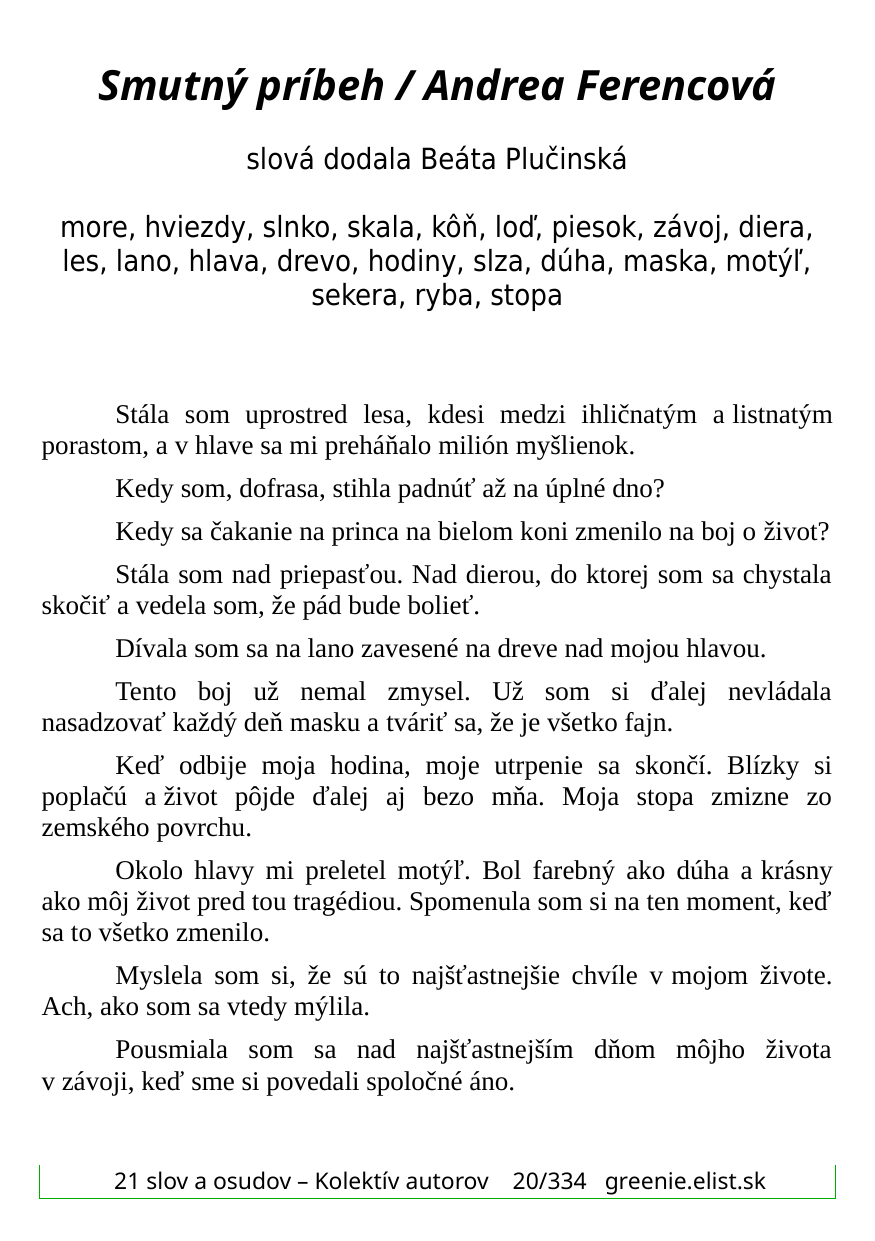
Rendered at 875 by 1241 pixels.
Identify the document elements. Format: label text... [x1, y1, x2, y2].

text more, hviezdy, slnko, skala, kôň, loď, piesok, závoj, diera, les, lano, hlava, drevo, hodiny, slza, dúha, maska, motýľ, sekera, ryba, stopa [41, 210, 833, 312]
text Myslela som si, že sú to najšťastnejšie chvíle v mojom živote. Ach, ako som sa vtedy mýlila. [41, 959, 833, 1022]
text Kedy sa čakanie na princa na bielom koni zmenilo na boj o život? [41, 515, 833, 546]
text Dívala som sa na lano zavesené na dreve nad mojou hlavou. [41, 632, 833, 663]
text Stála som uprostred lesa, kdesi medzi ihličnatým a listnatým porastom, a v hlave sa mi preháňalo milión myšlienok. [41, 398, 833, 460]
text Tento boj už nemal zmysel. Už som si ďalej nevládala nasadzovať každý deň masku a tváriť sa, že je všetko fajn. [41, 675, 833, 737]
text Kedy som, dofrasa, stihla padnúť až na úplné dno? [41, 472, 833, 503]
text Okolo hlavy mi preletel motýľ. Bol farebný ako dúha a krásny ako môj život pred tou tragédiou. Spomenula som si na ten moment, keď sa to všetko zmenilo. [41, 854, 833, 948]
text Pousmiala som sa nad najšťastnejším dňom môjho života v závoji, keď sme si povedali spoločné áno. [41, 1033, 833, 1096]
subtitle Smutný príbeh / Andrea Ferencová [41, 56, 833, 113]
text slová dodala Beáta Plučinská [41, 142, 833, 176]
text Stála som nad priepasťou. Nad dierou, do ktorej som sa chystala skočiť a vedela som, že pád bude bolieť. [41, 558, 833, 620]
text Keď odbije moja hodina, moje utrpenie sa skončí. Blízky si poplačú a život pôjde ďalej aj bezo mňa. Moja stopa zmizne zo zemského povrchu. [41, 749, 833, 842]
